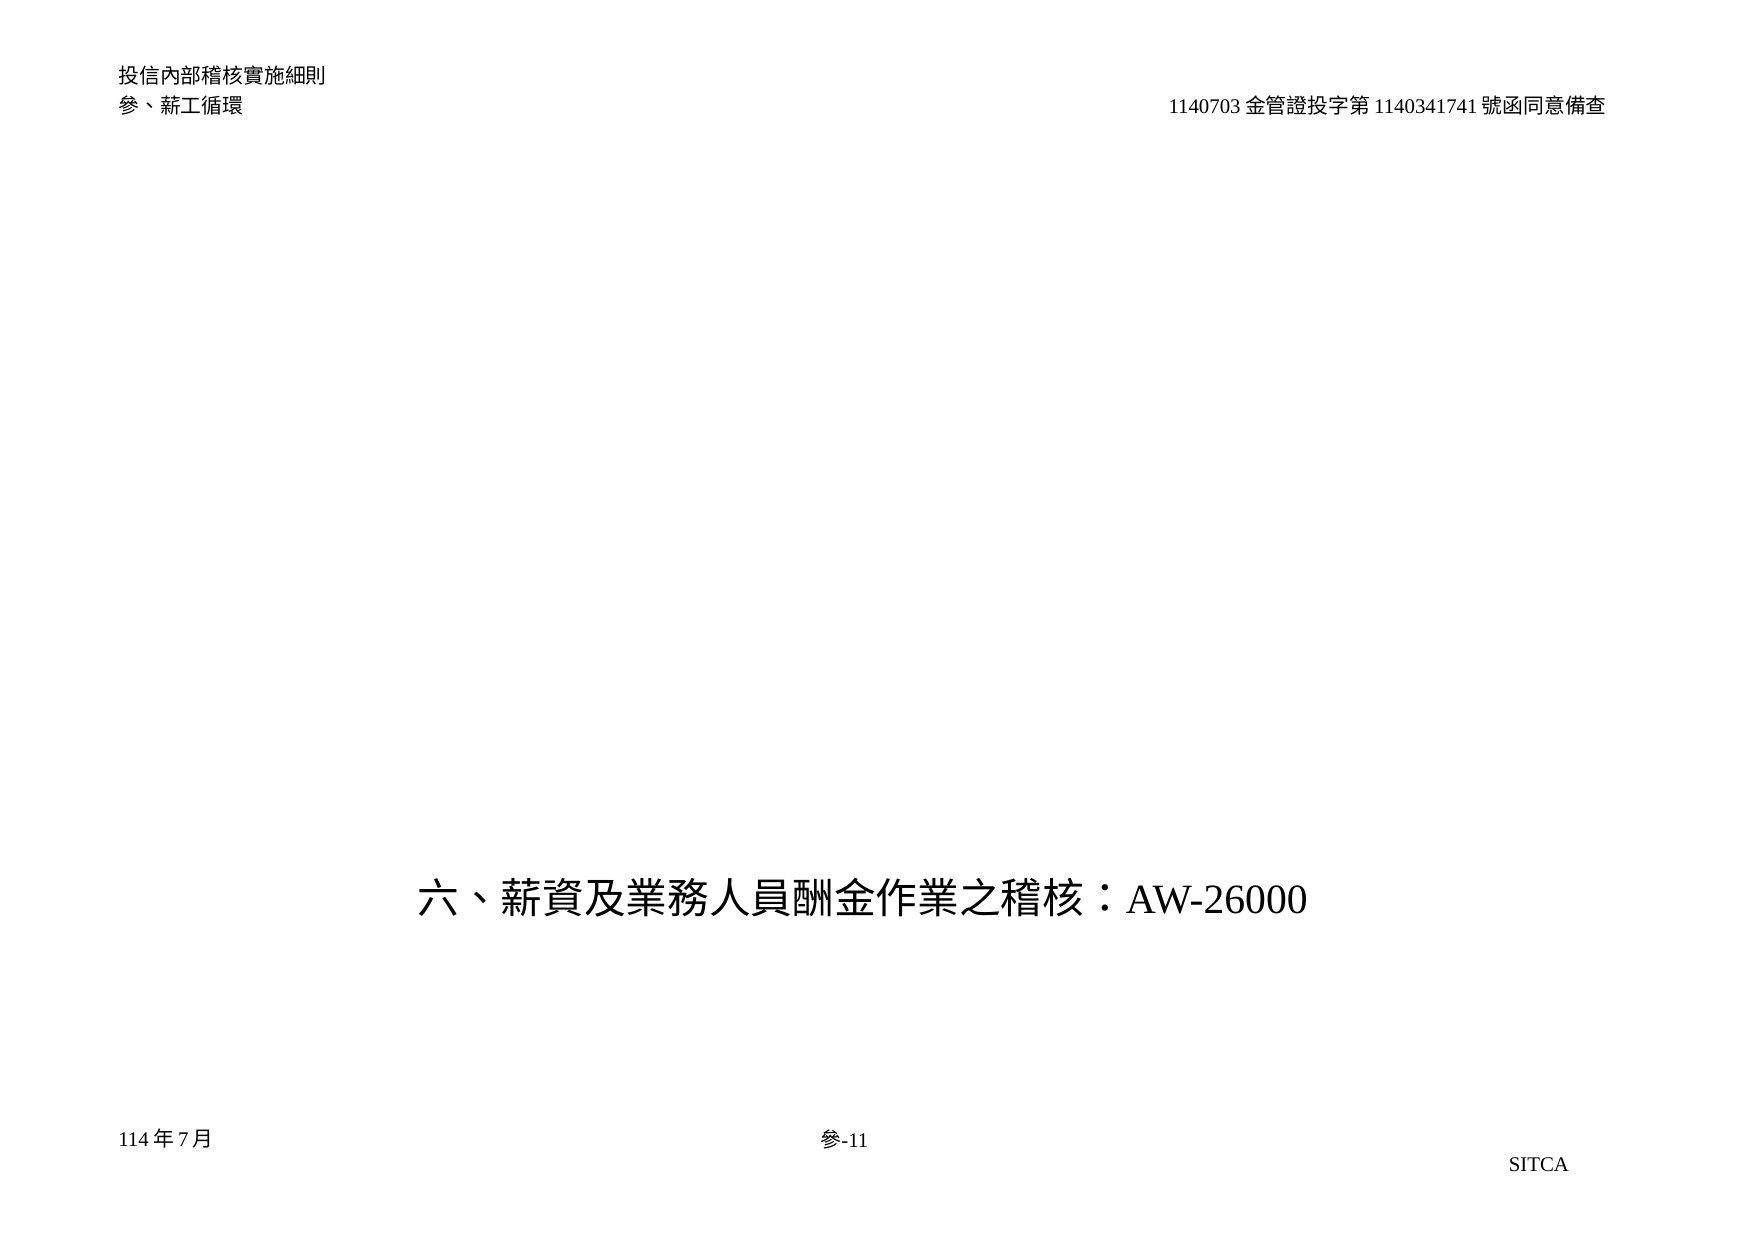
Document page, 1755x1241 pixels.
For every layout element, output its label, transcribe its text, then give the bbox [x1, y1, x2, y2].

text 六、薪資及業務人員酬金作業之稽核：AW-26000 [118, 854, 1606, 916]
